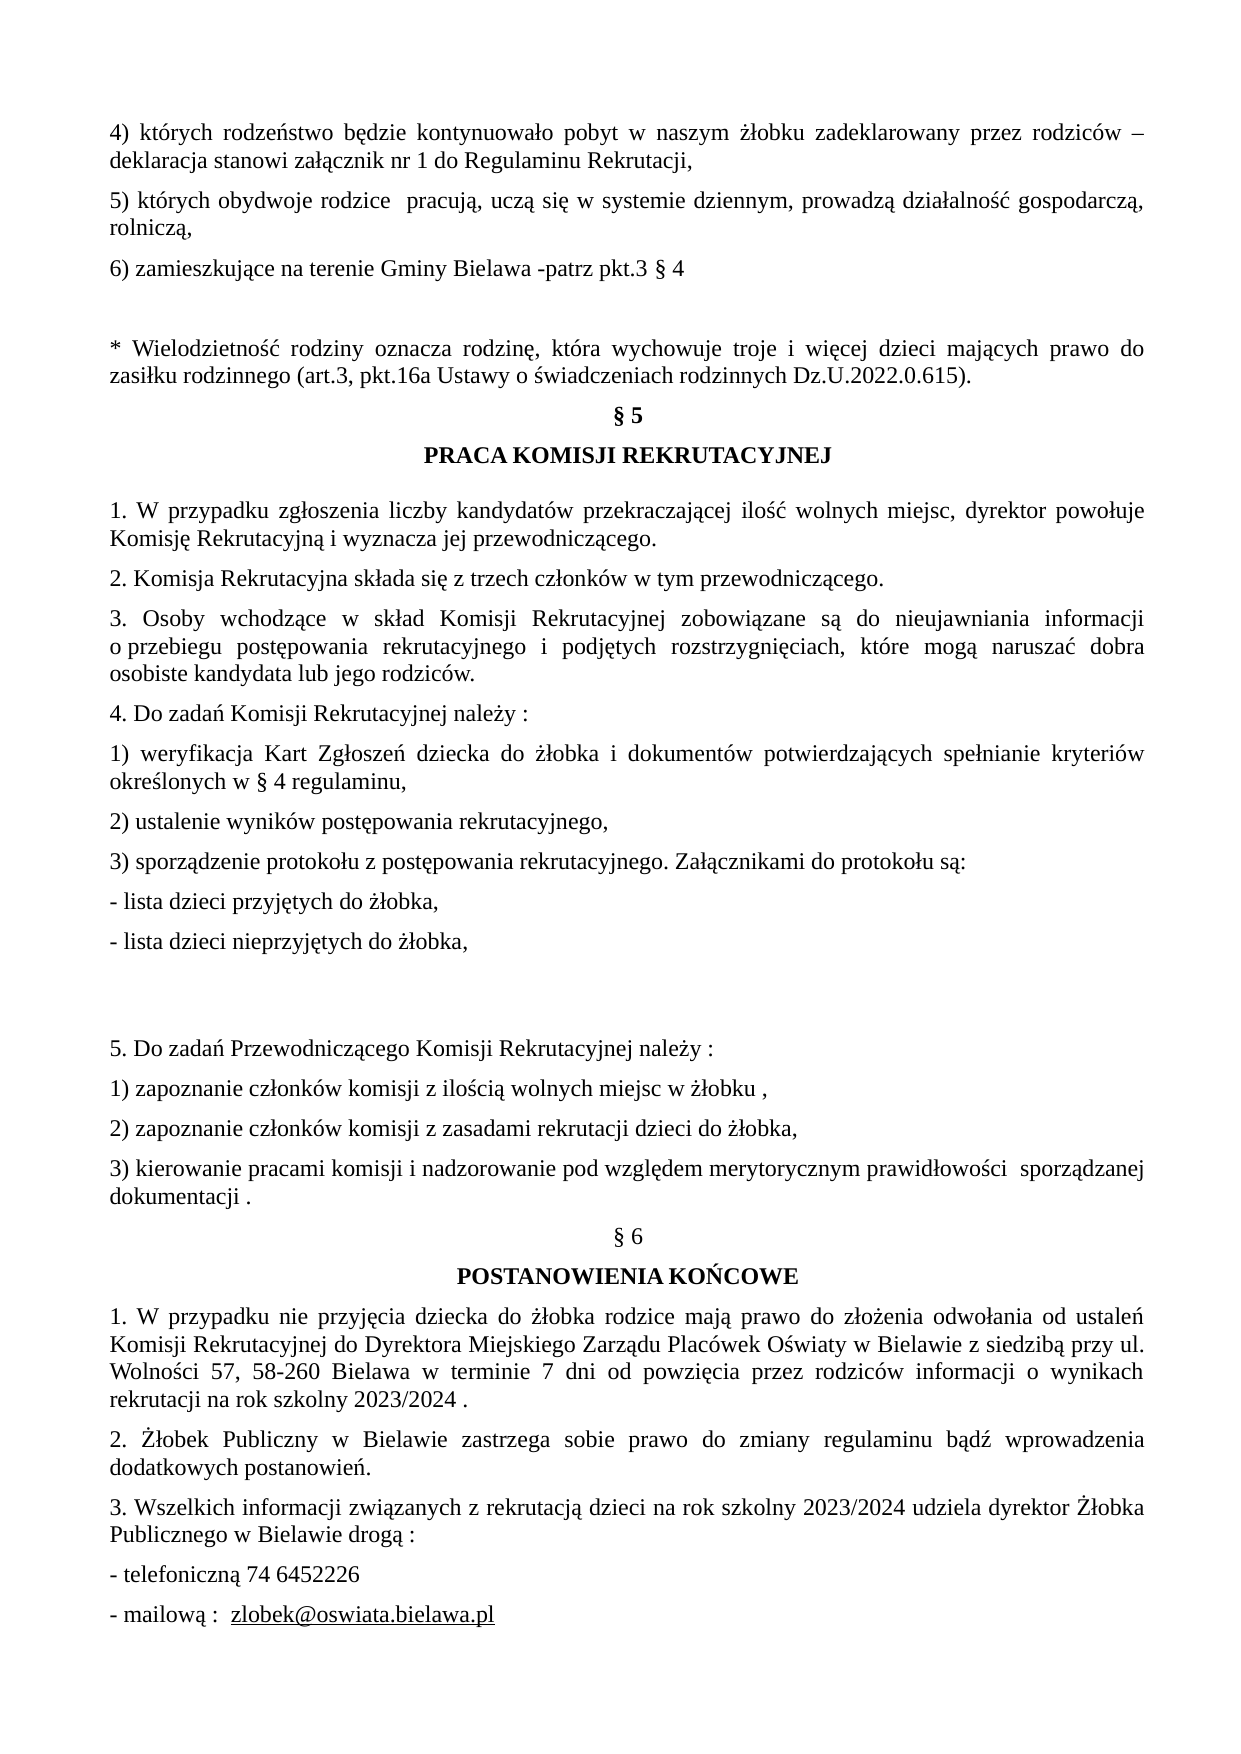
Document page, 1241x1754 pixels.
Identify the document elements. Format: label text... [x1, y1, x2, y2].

text 1) zapoznanie członków komisji z ilością wolnych miejsc w żłobku , [109, 1074, 1146, 1102]
list POSTANOWIENIA KOŃCOWE [109, 1262, 1146, 1290]
text 2) zapoznanie członków komisji z zasadami rekrutacji dzieci do żłobka, [109, 1114, 1146, 1142]
list - lista dzieci nieprzyjętych do żłobka, [109, 927, 1146, 954]
text § 6 [109, 1222, 1146, 1250]
text 6) zamieszkujące na terenie Gminy Bielawa -patrz pkt.3 § 4 [109, 253, 1146, 281]
list 3. Wszelkich informacji związanych z rekrutacją dzieci na rok szkolny 2023/2024 udziela dyrektor Żłobka Publicznego w Bielawie drogą : [109, 1492, 1146, 1548]
text 1) weryfikacja Kart Zgłoszeń dziecka do żłobka i dokumentów potwierdzających spełnianie kryteriów określonych w § 4 regulaminu, [109, 739, 1146, 794]
text 4) podanie do wiadomości rodziców wyników postępowania rekrutacyjnego za pomocą poczty elektronicznej. [109, 967, 1146, 1022]
text § 5 [109, 401, 1146, 429]
text 5. Do zadań Przewodniczącego Komisji Rekrutacyjnej należy : [109, 1034, 1146, 1062]
text 1. W przypadku zgłoszenia liczby kandydatów przekraczającej ilość wolnych miejsc, dyrektor powołuje Komisję Rekrutacyjną i wyznacza jej przewodniczącego. [109, 496, 1146, 552]
text 3. Osoby wchodzące w skład Komisji Rekrutacyjnej zobowiązane są do nieujawniania informacji o przebiegu postępowania rekrutacyjnego i podjętych rozstrzygnięciach, które mogą naruszać dobra osobiste kandydata lub jego rodziców. [109, 604, 1146, 687]
text 4) których rodzeństwo będzie kontynuowało pobyt w naszym żłobku zadeklarowany przez rodziców – deklaracja stanowi załącznik nr 1 do Regulaminu Rekrutacji, [109, 118, 1146, 173]
list 1. W przypadku nie przyjęcia dziecka do żłobka rodzice mają prawo do złożenia odwołania od ustaleń Komisji Rekrutacyjnej do Dyrektora Miejskiego Zarządu Placówek Oświaty w Bielawie z siedzibą przy ul. Wolności 57, 58-260 Bielawa w terminie 7 dni od powzięcia przez rodziców informacji o wynikach rekrutacji na rok szkolny 2023/2024 . [109, 1302, 1146, 1412]
text 2) ustalenie wyników postępowania rekrutacyjnego, [109, 807, 1146, 834]
text 2. Komisja Rekrutacyjna składa się z trzech członków w tym przewodniczącego. [109, 564, 1146, 592]
text 5) których obydwoje rodzice pracują, uczą się w systemie dziennym, prowadzą działalność gospodarczą, rolniczą, [109, 186, 1146, 241]
text 3) kierowanie pracami komisji i nadzorowanie pod względem merytorycznym prawidłowości sporządzanej dokumentacji . [109, 1154, 1146, 1210]
list 2. Żłobek Publiczny w Bielawie zastrzega sobie prawo do zmiany regulaminu bądź wprowadzenia dodatkowych postanowień. [109, 1425, 1146, 1480]
text * Wielodzietność rodziny oznacza rodzinę, która wychowuje troje i więcej dzieci mających prawo do zasiłku rodzinnego (art.3, pkt.16a Ustawy o świadczeniach rodzinnych Dz.U.2022.0.615). [109, 334, 1146, 389]
list - mailową : zlobek@oswiata.bielawa.pl [109, 1600, 1146, 1628]
list - telefoniczną 74 6452226 [109, 1560, 1146, 1588]
text 4. Do zadań Komisji Rekrutacyjnej należy : [109, 699, 1146, 727]
text 3) sporządzenie protokołu z postępowania rekrutacyjnego. Załącznikami do protokołu są: [109, 847, 1146, 874]
text PRACA KOMISJI REKRUTACYJNEJ [109, 441, 1146, 469]
list - lista dzieci przyjętych do żłobka, [109, 887, 1146, 914]
